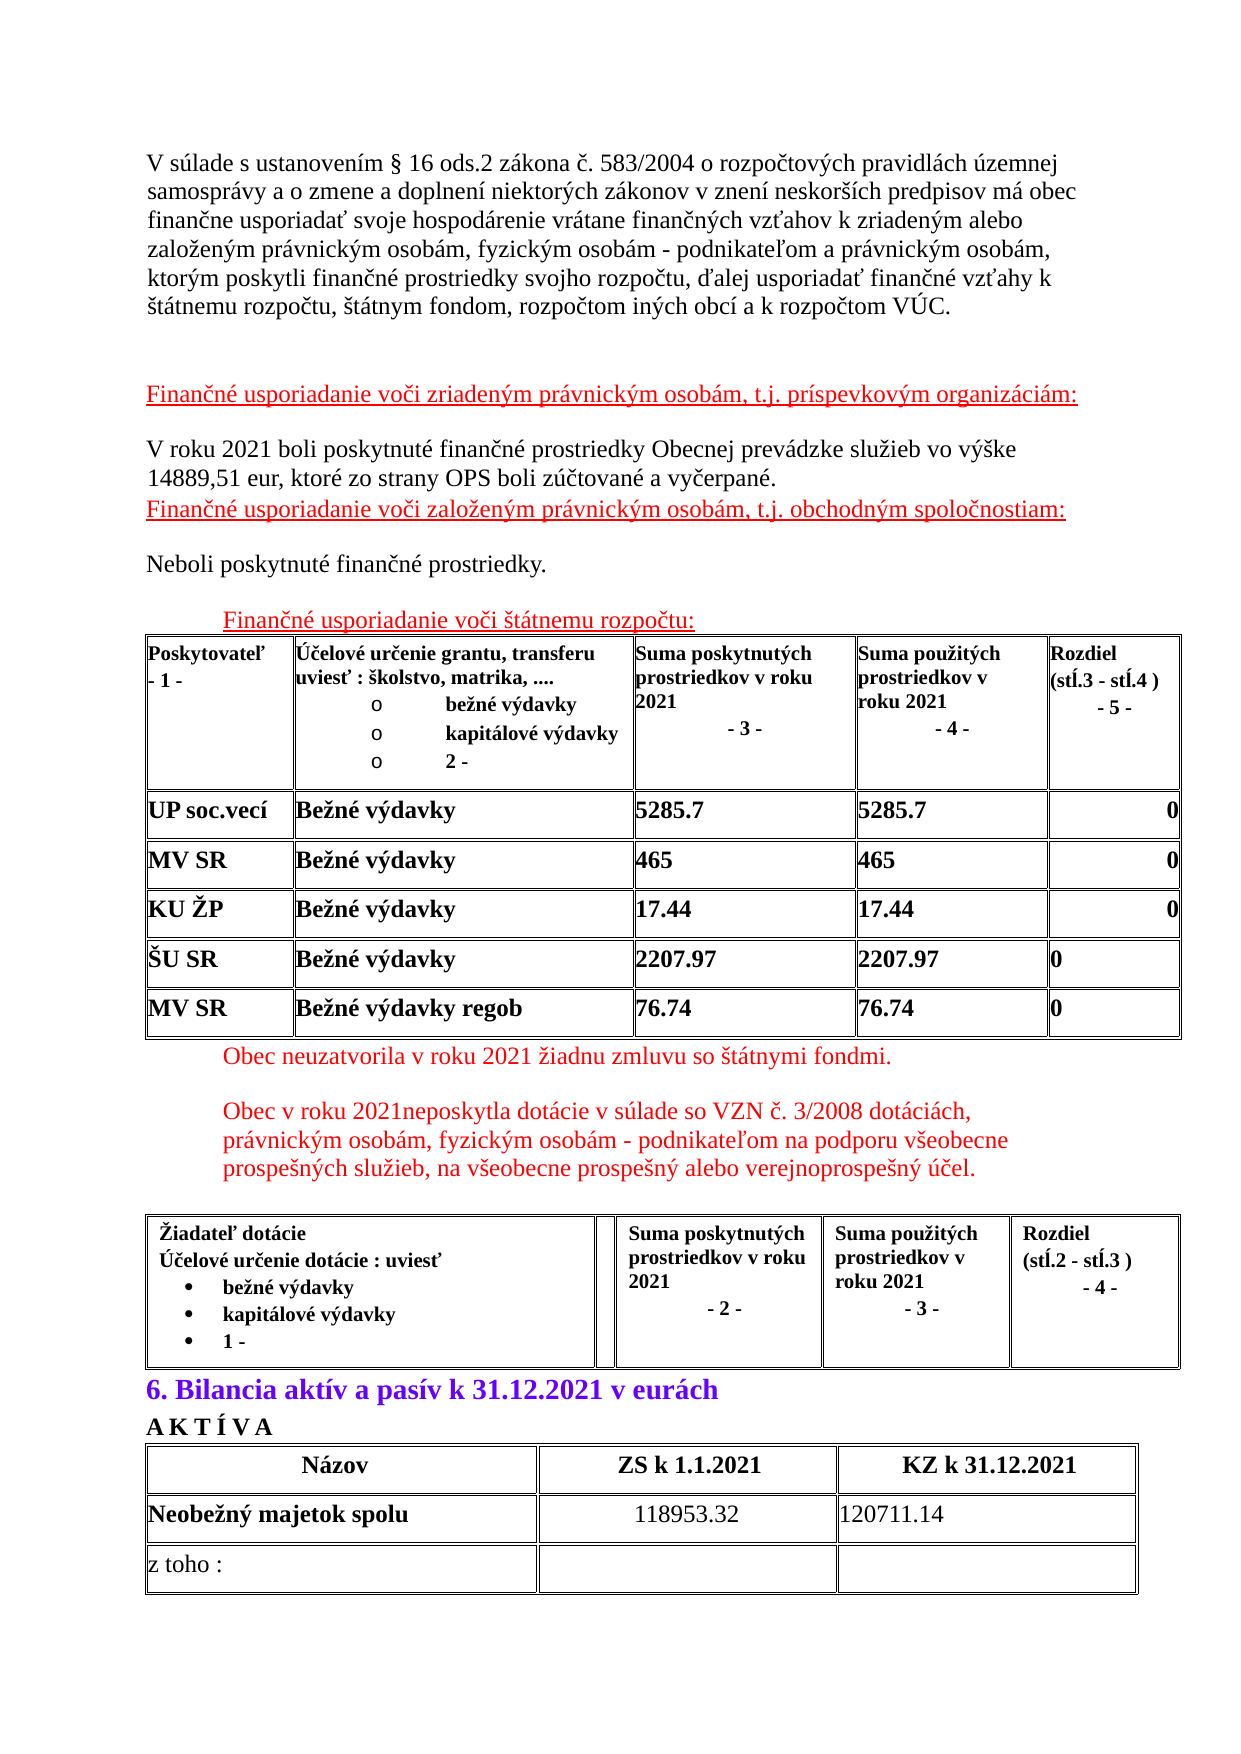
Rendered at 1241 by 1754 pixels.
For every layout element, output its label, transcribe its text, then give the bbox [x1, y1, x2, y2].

table_cell Bežné výdavky [296, 842, 633, 888]
text Neboli poskytnuté finančné prostriedky. [146, 549, 1093, 578]
table_cell Bežné výdavky [296, 792, 633, 838]
table_cell UP soc.vecí [148, 792, 293, 838]
table_cell 5285,7 [858, 792, 1047, 838]
text V roku 2021 boli poskytnuté finančné prostriedky Obecnej prevádzke služieb vo výške 14889,51 eur, ktoré zo strany OPS boli zúčtované a vyčerpané. [146, 434, 1093, 492]
table_cell KU ŽP [148, 891, 293, 937]
table_header Rozdiel (stĺ.3 - stĺ.4 ) - 5 - [1050, 637, 1179, 789]
table_cell Neobežný majetok spolu [148, 1496, 536, 1542]
text Finančné usporiadanie voči zriadeným právnickým osobám, t.j. príspevkovým organizáciám: [146, 379, 1093, 408]
table_cell MV SR [148, 990, 293, 1036]
table_cell Bežné výdavky [296, 891, 633, 937]
table_cell MV SR [148, 842, 293, 888]
table_cell 17,44 [636, 891, 855, 937]
table_cell 17,44 [858, 891, 1047, 937]
table_cell 5285,7 [636, 792, 855, 838]
table_cell 76,74 [858, 990, 1047, 1036]
table_cell 0 [1050, 990, 1179, 1036]
table_header Suma použitých prostriedkov v roku 2021 - 3 - [824, 1217, 1009, 1367]
table_cell 118953,32 [540, 1496, 836, 1542]
table_cell 0 [1050, 941, 1179, 987]
table_cell 465 [858, 842, 1047, 888]
table_header Rozdiel (stĺ.2 - stĺ.3 ) - 4 - [1012, 1217, 1178, 1367]
table_header Účelové určenie grantu, transferu uviesť : školstvo, matrika, .... bežné výdavky kapitálové výdavky 2 - [296, 637, 633, 789]
table_cell ŠU SR [148, 941, 293, 987]
table_cell 2207,97 [858, 941, 1047, 987]
table_cell 120711,14 [839, 1496, 1135, 1542]
table_cell 0 [1050, 891, 1179, 937]
table_header Poskytovateľ - 1 - [148, 637, 293, 789]
text V súlade s ustanovením § 16 ods.2 zákona č. 583/2004 o rozpočtových pravidlách územnej samosprávy a o zmene a doplnení niektorých zákonov v znení neskorších predpisov má obec finančne usporiadať svoje hospodárenie vrátane finančných vzťahov k zriadeným alebo založeným právnickým osobám, fyzickým osobám - podnikateľom a právnickým osobám, ktorým poskytli finančné prostriedky svojho rozpočtu, ďalej usporiadať finančné vzťahy k štátnemu rozpočtu, štátnym fondom, rozpočtom iných obcí a k rozpočtom VÚC. [146, 148, 1093, 320]
table_cell 465 [636, 842, 855, 888]
text A K T Í V A [146, 1412, 1093, 1440]
table_header Názov [148, 1447, 536, 1493]
table_cell 0 [1050, 792, 1179, 838]
table_cell Bežné výdavky regob [296, 990, 633, 1036]
table_header Žiadateľ dotácie Účelové určenie dotácie : uviesť bežné výdavky kapitálové výdavky 1 - [148, 1217, 594, 1367]
table_header Suma poskytnutých prostriedkov v roku 2021 - 3 - [636, 637, 855, 789]
table_header Suma použitých prostriedkov v roku 2021 - 4 - [858, 637, 1047, 789]
text Finančné usporiadanie voči založeným právnickým osobám, t.j. obchodným spoločnostiam: [146, 494, 1093, 523]
table_cell 0 [1050, 842, 1179, 888]
table_header Suma poskytnutých prostriedkov v roku 2021 - 2 - [617, 1217, 821, 1367]
text 6. Bilancia aktív a pasív k 31.12.2021 v eurách [146, 1372, 1093, 1405]
table_header ZS k 1.1.2021 [540, 1447, 836, 1493]
text Obec v roku 2021neposkytla dotácie v súlade so VZN č. 3/2008 dotáciách, právnickým osobám, fyzickým osobám - podnikateľom na podporu všeobecne prospešných služieb, na všeobecne prospešný alebo verejnoprospešný účel. [223, 1096, 1093, 1182]
table_cell 2207,97 [636, 941, 855, 987]
text Finančné usporiadanie voči štátnemu rozpočtu: [223, 605, 1093, 634]
table_cell [839, 1546, 1135, 1592]
text Obec neuzatvorila v roku 2021 žiadnu zmluvu so štátnymi fondmi. [223, 1041, 1093, 1070]
table_cell Bežné výdavky [296, 941, 633, 987]
table_cell [540, 1546, 836, 1592]
table_cell 76,74 [636, 990, 855, 1036]
table_header KZ k 31.12.2021 [839, 1447, 1135, 1493]
table_header [597, 1217, 614, 1367]
table_cell z toho : [148, 1546, 536, 1592]
